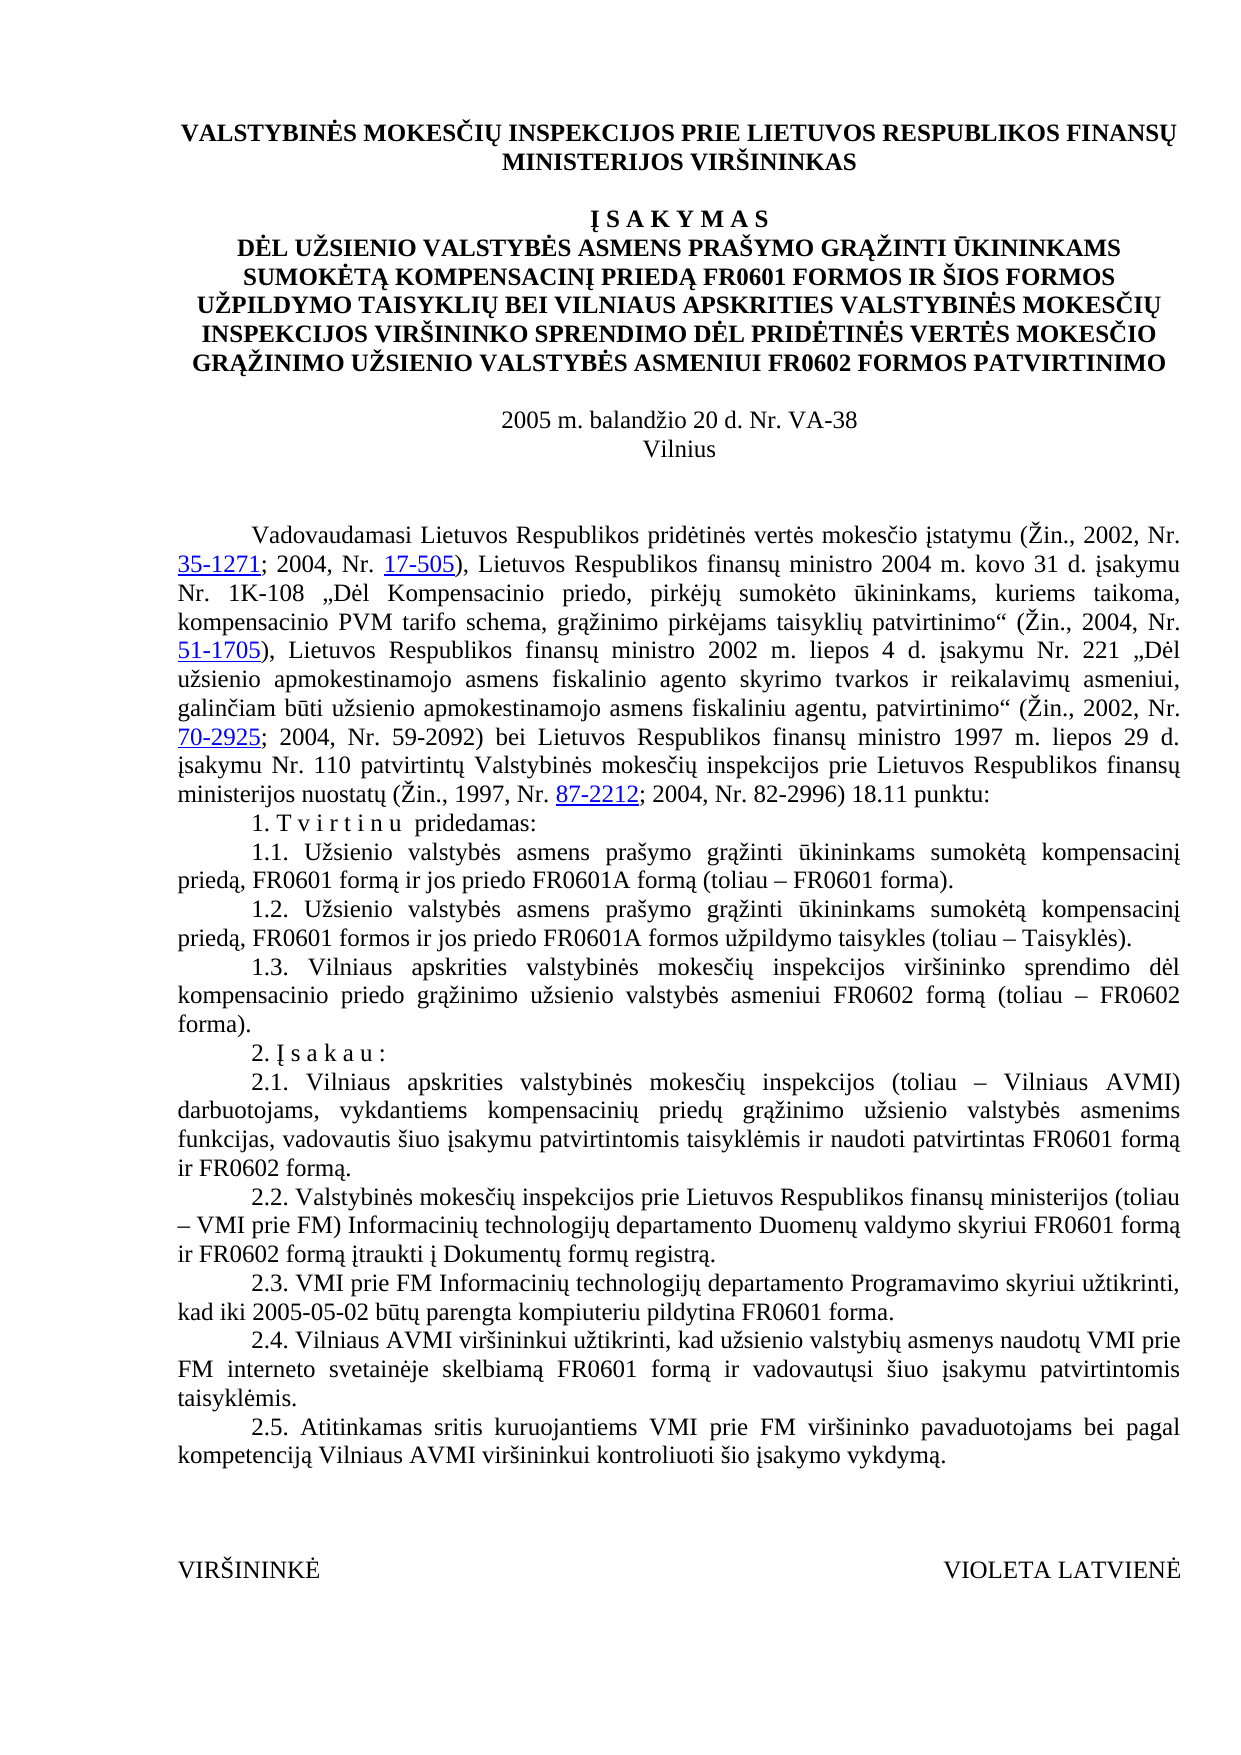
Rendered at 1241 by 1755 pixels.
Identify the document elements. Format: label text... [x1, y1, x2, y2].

text Vadovaudamasi Lietuvos Respublikos pridėtinės vertės mokesčio įstatymu (Žin., 2002, Nr. 35-1271; 2004, Nr. 17-505), Lietuvos Respublikos finansų ministro 2004 m. kovo 31 d. įsakymu Nr. 1K-108 „Dėl Kompensacinio priedo, pirkėjų sumokėto ūkininkams, kuriems taikoma, kompensacinio PVM tarifo schema, grąžinimo pirkėjams taisyklių patvirtinimo“ (Žin., 2004, Nr. 51-1705), Lietuvos Respublikos finansų ministro 2002 m. liepos 4 d. įsakymu Nr. 221 „Dėl užsienio apmokestinamojo asmens fiskalinio agento skyrimo tvarkos ir reikalavimų asmeniui, galinčiam būti užsienio apmokestinamojo asmens fiskaliniu agentu, patvirtinimo“ (Žin., 2002, Nr. 70-2925; 2004, Nr. 59-2092) bei Lietuvos Respublikos finansų ministro 1997 m. liepos 29 d. įsakymu Nr. 110 patvirtintų Valstybinės mokesčių inspekcijos prie Lietuvos Respublikos finansų ministerijos nuostatų (Žin., 1997, Nr. 87-2212; 2004, Nr. 82-2996) 18.11 punktu: [177, 521, 1181, 808]
text 1.1. Užsienio valstybės asmens prašymo grąžinti ūkininkams sumokėtą kompensacinį priedą, FR0601 formą ir jos priedo FR0601A formą (toliau – FR0601 forma). [177, 837, 1181, 894]
text 1. Tvirtinu pridedamas: [177, 808, 1181, 837]
text 2.4. Vilniaus AVMI viršininkui užtikrinti, kad užsienio valstybių asmenys naudotų VMI prie FM interneto svetainėje skelbiamą FR0601 formą ir vadovautųsi šiuo įsakymu patvirtintomis taisyklėmis. [177, 1326, 1181, 1412]
text Vilnius [177, 434, 1181, 463]
text DĖL UŽSIENIO VALSTYBĖS ASMENS PRAŠYMO GRĄŽINTI ŪKININKAMS SUMOKĖTĄ KOMPENSACINĮ PRIEDĄ FR0601 FORMOS IR ŠIOS FORMOS UŽPILDYMO TAISYKLIŲ BEI VILNIAUS APSKRITIES VALSTYBINĖS MOKESČIŲ INSPEKCIJOS VIRŠININKO SPRENDIMO DĖL PRIDĖTINĖS VERTĖS MOKESČIO GRĄŽINIMO UŽSIENIO VALSTYBĖS ASMENIUI FR0602 FORMOS PATVIRTINIMO [177, 233, 1181, 377]
text 2.3. VMI prie FM Informacinių technologijų departamento Programavimo skyriui užtikrinti, kad iki 2005-05-02 būtų parengta kompiuteriu pildytina FR0601 forma. [177, 1268, 1181, 1326]
text 2. Įsakau: [177, 1038, 1181, 1067]
text 1.2. Užsienio valstybės asmens prašymo grąžinti ūkininkams sumokėtą kompensacinį priedą, FR0601 formos ir jos priedo FR0601A formos užpildymo taisykles (toliau – Taisyklės). [177, 894, 1181, 952]
text VALSTYBINĖS MOKESČIŲ INSPEKCIJOS PRIE LIETUVOS RESPUBLIKOS FINANSŲ MINISTERIJOS VIRŠININKAS [177, 118, 1181, 176]
text 2.1. Vilniaus apskrities valstybinės mokesčių inspekcijos (toliau – Vilniaus AVMI) darbuotojams, vykdantiems kompensacinių priedų grąžinimo užsienio valstybės asmenims funkcijas, vadovautis šiuo įsakymu patvirtintomis taisyklėmis ir naudoti patvirtintas FR0601 formą ir FR0602 formą. [177, 1067, 1181, 1182]
text 2005 m. balandžio 20 d. Nr. VA-38 [177, 406, 1181, 434]
text Į S A K Y M A S [177, 204, 1181, 233]
text 1.3. Vilniaus apskrities valstybinės mokesčių inspekcijos viršininko sprendimo dėl kompensacinio priedo grąžinimo užsienio valstybės asmeniui FR0602 formą (toliau – FR0602 forma). [177, 952, 1181, 1038]
text VIRŠININKĖ VIOLETA LATVIENĖ [177, 1556, 1181, 1584]
text 2.2. Valstybinės mokesčių inspekcijos prie Lietuvos Respublikos finansų ministerijos (toliau – VMI prie FM) Informacinių technologijų departamento Duomenų valdymo skyriui FR0601 formą ir FR0602 formą įtraukti į Dokumentų formų registrą. [177, 1182, 1181, 1268]
text 2.5. Atitinkamas sritis kuruojantiems VMI prie FM viršininko pavaduotojams bei pagal kompetenciją Vilniaus AVMI viršininkui kontroliuoti šio įsakymo vykdymą. [177, 1412, 1181, 1469]
